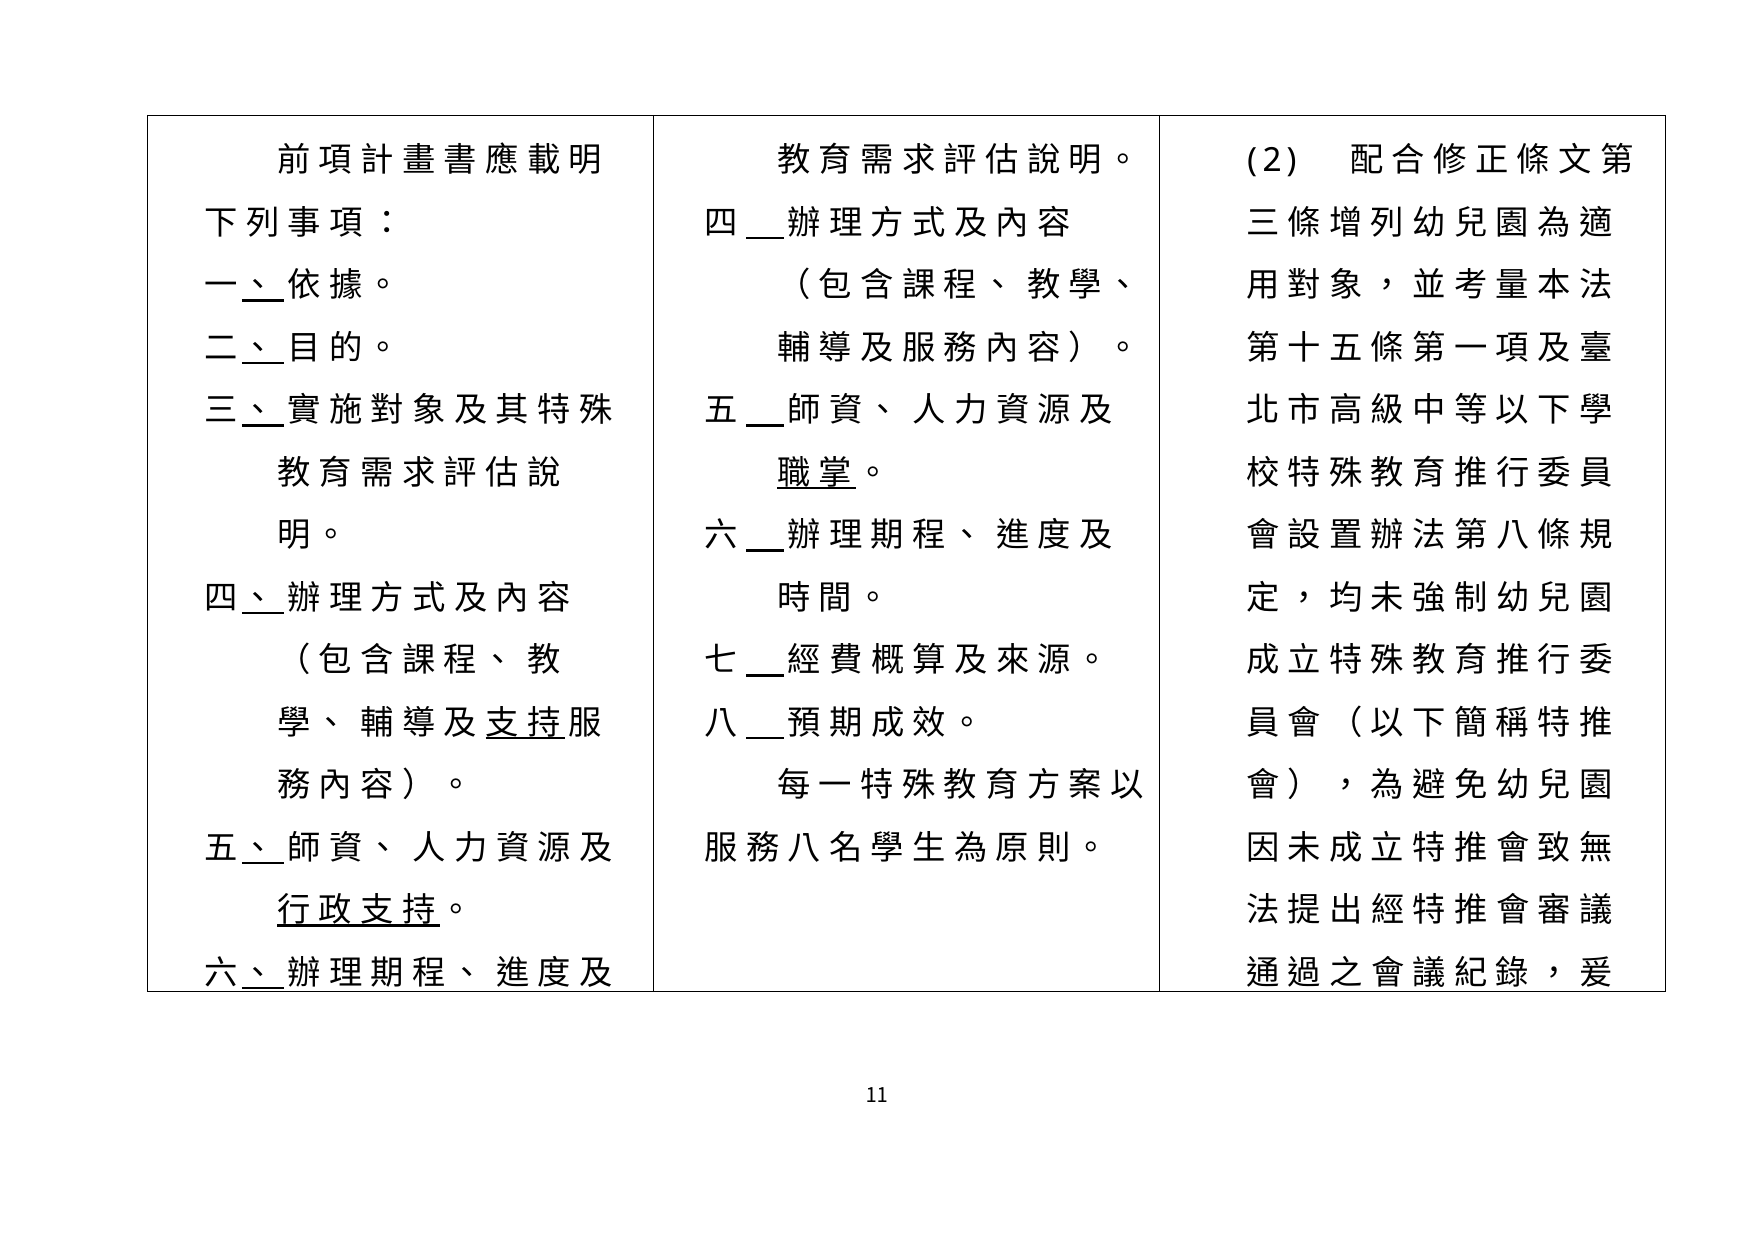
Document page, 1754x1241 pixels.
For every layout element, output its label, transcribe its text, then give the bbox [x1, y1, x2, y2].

table_cell 修正條文第一項： 考量現行實務上，學校辦理特殊教育方案及經費補助之申請均併同提出，為求規範簡明，並參照教育部特殊教育方案辦法第五條第一項規定：「學校應……擬具特殊教育方案及經費補助需求……」之內容，爰修正現行條文第一項本文。 配合修正條文第三條增列幼兒園為適用對象，並考量本法第十五條第一項及臺北市高級中等以下學校特殊教育推行委員會設置辦法第八條規定，均未強制幼兒園成立特殊教育推行委員會（以下簡稱特推會），為避免幼兒園因未成立特推會致無法提出經特推會審議通過之會議紀錄，爰於第一項增訂但書明定幼兒園未成立特推會者，應改以經幼兒園審議通過之會議紀錄代之；該會議至少應有園長、特殊教育方案實施對象之幼兒之教保服務人員及該幼兒之法定代理人或實際照顧者參與。 修正條文第二項： 依行政院現行法制體例，法規款次應於數字右方加具頓號，再接續規定內容，爰於現行條文第二項各款款次後加具頓號。 考量現行條文第二項第四款所定「服務內容」未臻明確，爰依本法第三十八條第一項規定：「學校及幼兒園應依身心障礙學生及幼兒之教育需求，提供下列支持服務」修正現行條文第二項第四款所定「服務內容」為「支持服務內容」；又考量現行條文第二項第五款與教育部特殊教育方案辦法第六條第一項第五款所定「師資、人力資源及行政支持。」內涵相同，爰參照上開辦法，修正現行條文第二項第五款規定。 修正條文第三項：考量修正條文第一項本文增訂申請經費補助之規定，復審酌現行條文第十二條所定身心障礙學生特殊教育方案之經費補助，準用現行條文第六條第二項之補助項目規定，爰將現行條文第六條第二項移列至修正條文第三項，並依修正條文第四條第二項規定，擴大適用對象。另依行政院現行法制體例，於各款款次後加具頓號。 現行條文第三項項次遞改為修正條文第四項，並配合修正條文第三條增列幼兒園為適用對象，酌作內容修正。 配合修正條文第六條第三款所定，學校或幼兒園經教育局通知限期補正，屆期未補正或補正不全，為駁回申請之事由，爰於本條增訂第五項，明定第一項之申請案件有應補正事項者，教育局應書面通知申請之學校或幼兒園限期補正，以資明確。 [1160, 116, 1665, 991]
table_cell 第五條 學校及幼兒園申請辦理特殊教育方案及經費補助，應填具申請書並檢附特殊教育方案計畫書（以下簡稱計畫書）及特殊教育推行委員會審議通過之會議紀錄，於開學後一個月內向教育局提出申請。但幼兒園未成立特殊教育推行委員會者，應檢附經幼兒園審議通過之會議紀錄。 前項計畫書應載明下列事項： 一、依據。 二、目的。 三、實施對象及其特殊教育需求評估說明。 四、辦理方式及內容（包含課程、教學、輔導及支持服務內容）。 五、師資、人力資源及行政支持。 六、辦理期程、進度及時間。 七、經費概算及來源。 八、預期成效。 第一項補助項目如下： 一、授課人員鐘點費。 二、專家學者出席費。 三、辦公（事務）用品費。 四、雜支。 每一特殊教育方案以服務八名學生或幼兒為原則。 第一項申請案件，有應補正事項者，教育局應書面通知申請人限期補正。 [642, 116, 653, 991]
table_cell 第五條 學校申請辦理特殊教育方案，應填具申請書並檢附特殊教育方案計畫書及學校特殊教育推行委員會會議紀錄，於每學期開學後一個月內向教育局提出申請。 前項計畫書應載明下列事項： 一 依據。 二 目的。 三 實施對象及其特殊教育需求評估說明。 四 辦理方式及內容（包含課程、教學、輔導及服務內容）。 五 師資、人力資源及職掌。 六 辦理期程、進度及時間。 七 經費概算及來源。 八 預期成效。 每一特殊教育方案以服務八名學生為原則。 [654, 116, 1159, 991]
table_cell 第五條 學校及幼兒園申請辦理特殊教育方案及經費補助，應填具申請書並檢附特殊教育方案計畫書（以下簡稱計畫書）及特殊教育推行委員會審議通過之會議紀錄，於開學後一個月內向教育局提出申請。但幼兒園未成立特殊教育推行委員會者，應檢附經幼兒園審議通過之會議紀錄。 前項計畫書應載明下列事項： 一、依據。 二、目的。 三、實施對象及其特殊教育需求評估說明。 四、辦理方式及內容（包含課程、教學、輔導及支持服務內容）。 五、師資、人力資源及行政支持。 六、辦理期程、進度及時間。 七、經費概算及來源。 八、預期成效。 第一項補助項目如下： 一、授課人員鐘點費。 二、專家學者出席費。 三、辦公（事務）用品費。 四、雜支。 每一特殊教育方案以服務八名學生或幼兒為原則。 第一項申請案件，有應補正事項者，教育局應書面通知申請人限期補正。 [148, 116, 198, 991]
